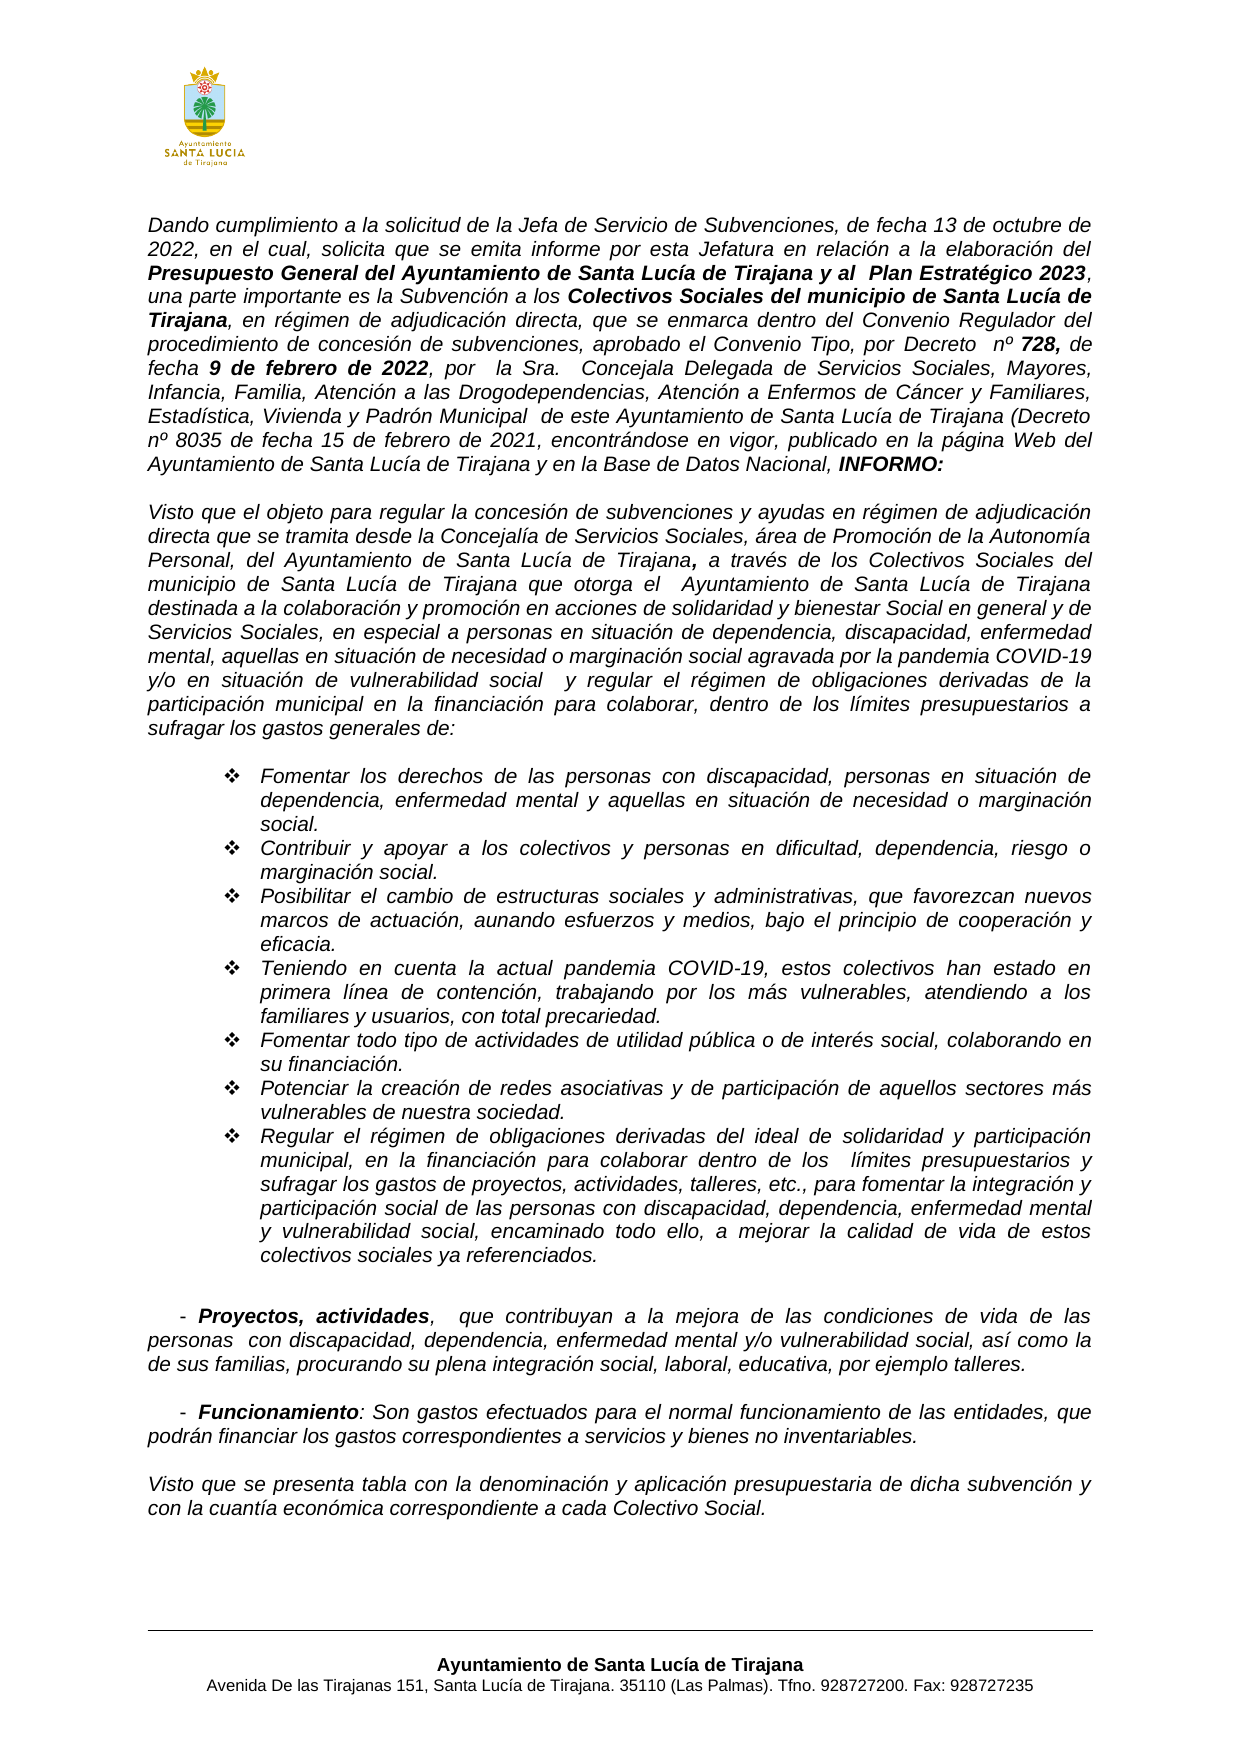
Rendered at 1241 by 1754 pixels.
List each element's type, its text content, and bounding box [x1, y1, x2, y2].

list Contribuir y apoyar a los colectivos y personas en dificultad, dependencia, riesgo o marginación social. [223, 835, 1093, 883]
text Dando cumplimiento a la solicitud de la Jefa de Servicio de Subvenciones, de fecha 13 de octubre de 2022, en el cual, solicita que se emita informe por esta Jefatura en relación a la elaboración del Presupuesto General del Ayuntamiento de Santa Lucía de Tirajana y al Plan Estratégico 2023, una parte importante es la Subvención a los Colectivos Sociales del municipio de Santa Lucía de Tirajana, en régimen de adjudicación directa, que se enmarca dentro del Convenio Regulador del procedimiento de concesión de subvenciones, aprobado el Convenio Tipo, por Decreto nº 728, de fecha 9 de febrero de 2022, por la Sra. Concejala Delegada de Servicios Sociales, Mayores, Infancia, Familia, Atención a las Drogodependencias, Atención a Enfermos de Cáncer y Familiares, Estadística, Vivienda y Padrón Municipal de este Ayuntamiento de Santa Lucía de Tirajana (Decreto nº 8035 de fecha 15 de febrero de 2021, encontrándose en vigor, publicado en la página Web del Ayuntamiento de Santa Lucía de Tirajana y en la Base de Datos Nacional, INFORMO: [148, 212, 1093, 476]
list Potenciar la creación de redes asociativas y de participación de aquellos sectores más vulnerables de nuestra sociedad. [223, 1075, 1093, 1123]
list Fomentar todo tipo de actividades de utilidad pública o de interés social, colaborando en su financiación. [223, 1027, 1093, 1075]
list Posibilitar el cambio de estructuras sociales y administrativas, que favorezcan nuevos marcos de actuación, aunando esfuerzos y medios, bajo el principio de cooperación y eficacia. [223, 883, 1093, 955]
picture [147, 59, 262, 174]
list Teniendo en cuenta la actual pandemia COVID-19, estos colectivos han estado en primera línea de contención, trabajando por los más vulnerables, atendiendo a los familiares y usuarios, con total precariedad. [223, 955, 1093, 1027]
text Visto que el objeto para regular la concesión de subvenciones y ayudas en régimen de adjudicación directa que se tramita desde la Concejalía de Servicios Sociales, área de Promoción de la Autonomía Personal, del Ayuntamiento de Santa Lucía de Tirajana, a través de los Colectivos Sociales del municipio de Santa Lucía de Tirajana que otorga el Ayuntamiento de Santa Lucía de Tirajana destinada a la colaboración y promoción en acciones de solidaridad y bienestar Social en general y de Servicios Sociales, en especial a personas en situación de dependencia, discapacidad, enfermedad mental, aquellas en situación de necesidad o marginación social agravada por la pandemia COVID-19 y/o en situación de vulnerabilidad social y regular el régimen de obligaciones derivadas de la participación municipal en la financiación para colaborar, dentro de los límites presupuestarios a sufragar los gastos generales de: [148, 500, 1093, 739]
list Funcionamiento: Son gastos efectuados para el normal funcionamiento de las entidades, que podrán financiar los gastos correspondientes a servicios y bienes no inventariables. [148, 1399, 1093, 1447]
list Proyectos, actividades, que contribuyan a la mejora de las condiciones de vida de las personas con discapacidad, dependencia, enfermedad mental y/o vulnerabilidad social, así como la de sus familias, procurando su plena integración social, laboral, educativa, por ejemplo talleres. [148, 1304, 1093, 1376]
list Fomentar los derechos de las personas con discapacidad, personas en situación de dependencia, enfermedad mental y aquellas en situación de necesidad o marginación social. [223, 763, 1093, 835]
list Regular el régimen de obligaciones derivadas del ideal de solidaridad y participación municipal, en la financiación para colaborar dentro de los límites presupuestarios y sufragar los gastos de proyectos, actividades, talleres, etc., para fomentar la integración y participación social de las personas con discapacidad, dependencia, enfermedad mental y vulnerabilidad social, encaminado todo ello, a mejorar la calidad de vida de estos colectivos sociales ya referenciados. [223, 1123, 1093, 1267]
text Visto que se presenta tabla con la denominación y aplicación presupuestaria de dicha subvención y con la cuantía económica correspondiente a cada Colectivo Social. [148, 1471, 1093, 1519]
